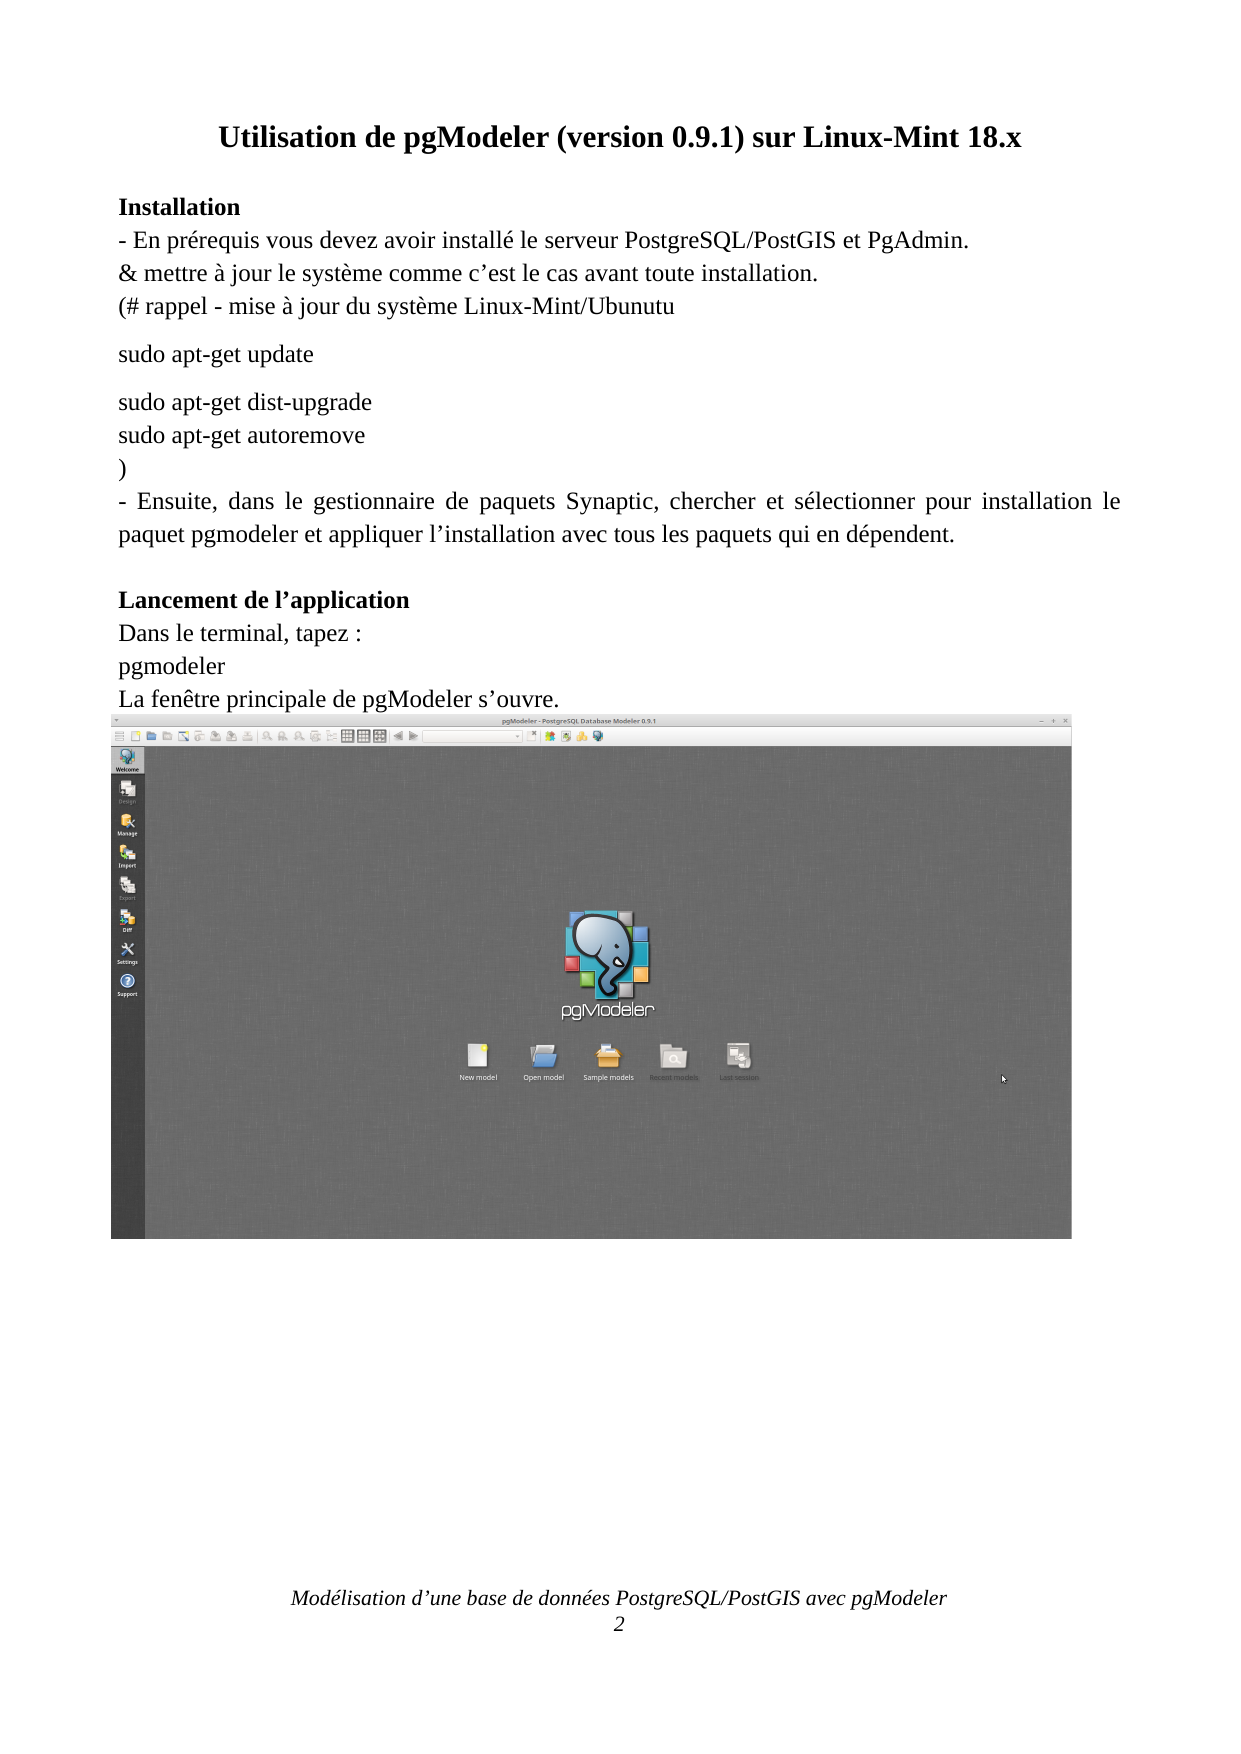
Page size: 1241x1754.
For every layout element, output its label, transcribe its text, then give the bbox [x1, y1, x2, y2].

text - Ensuite, dans le gestionnaire de paquets Synaptic, chercher et sélectionner pour installation le paquet pgmodeler et appliquer l’installation avec tous les paquets qui en dépendent. [118, 486, 1122, 547]
text & mettre à jour le système comme c’est le cas avant toute installation. [118, 258, 1122, 287]
text sudo apt-get autoremove [118, 420, 1122, 448]
text Utilisation de pgModeler (version 0.9.1) sur Linux-Mint 18.x [118, 118, 1122, 154]
text (# rappel - mise à jour du système Linux-Mint/Ubunutu [118, 291, 1122, 320]
text - En prérequis vous devez avoir installé le serveur PostgreSQL/PostGIS et PgAdmin. [118, 225, 1122, 254]
text sudo apt-get dist-upgrade [118, 387, 1122, 415]
text sudo apt-get update [118, 339, 1122, 368]
text Installation [118, 192, 1122, 221]
text Lancement de l’application [118, 585, 1122, 613]
picture [111, 714, 1072, 1239]
text ) [118, 453, 1122, 481]
text La fenêtre principale de pgModeler s’ouvre. [118, 684, 1122, 713]
text Dans le terminal, tapez : [118, 618, 1122, 647]
text pgmodeler [118, 651, 1122, 679]
